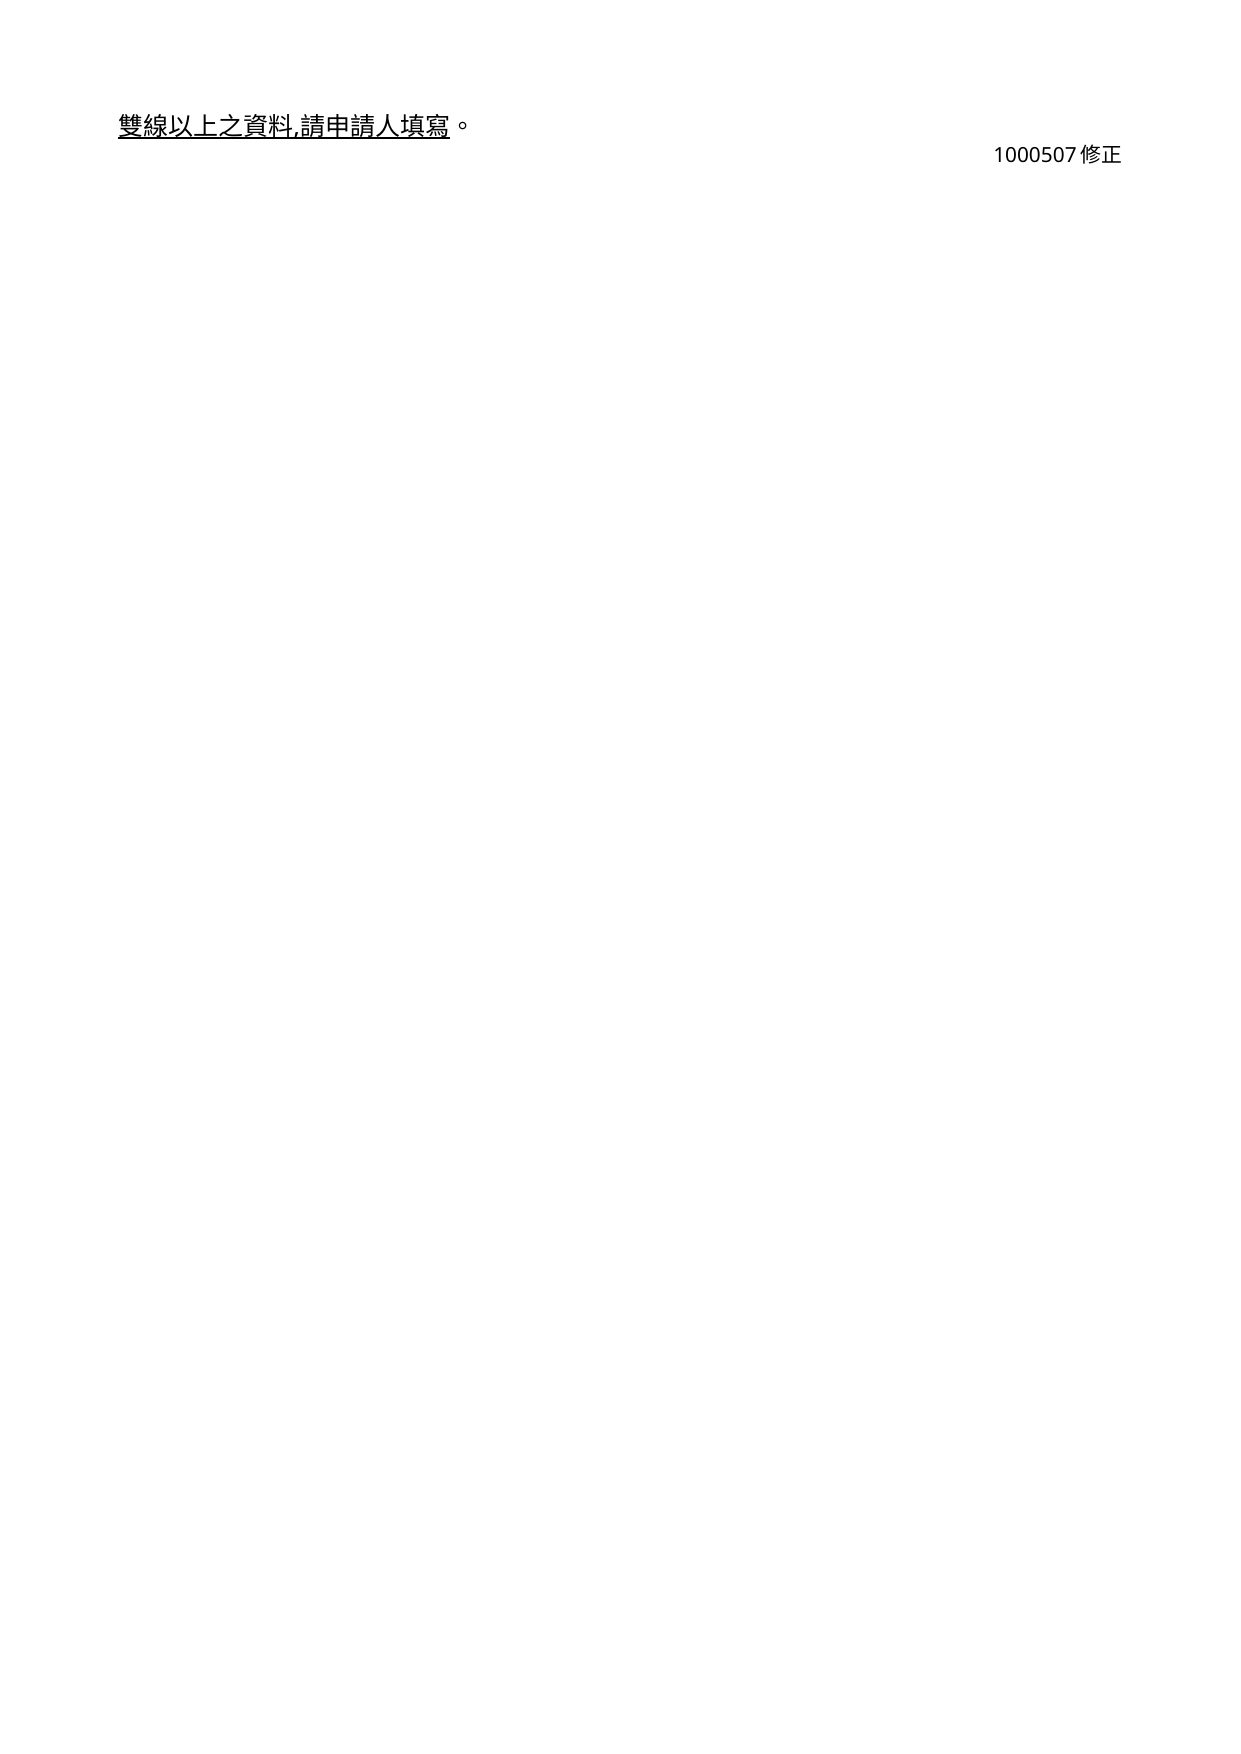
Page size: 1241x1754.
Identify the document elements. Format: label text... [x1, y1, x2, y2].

text 雙線以上之資料,請申請人填寫。 [118, 106, 1122, 142]
text 1000507修正 [118, 142, 1122, 167]
